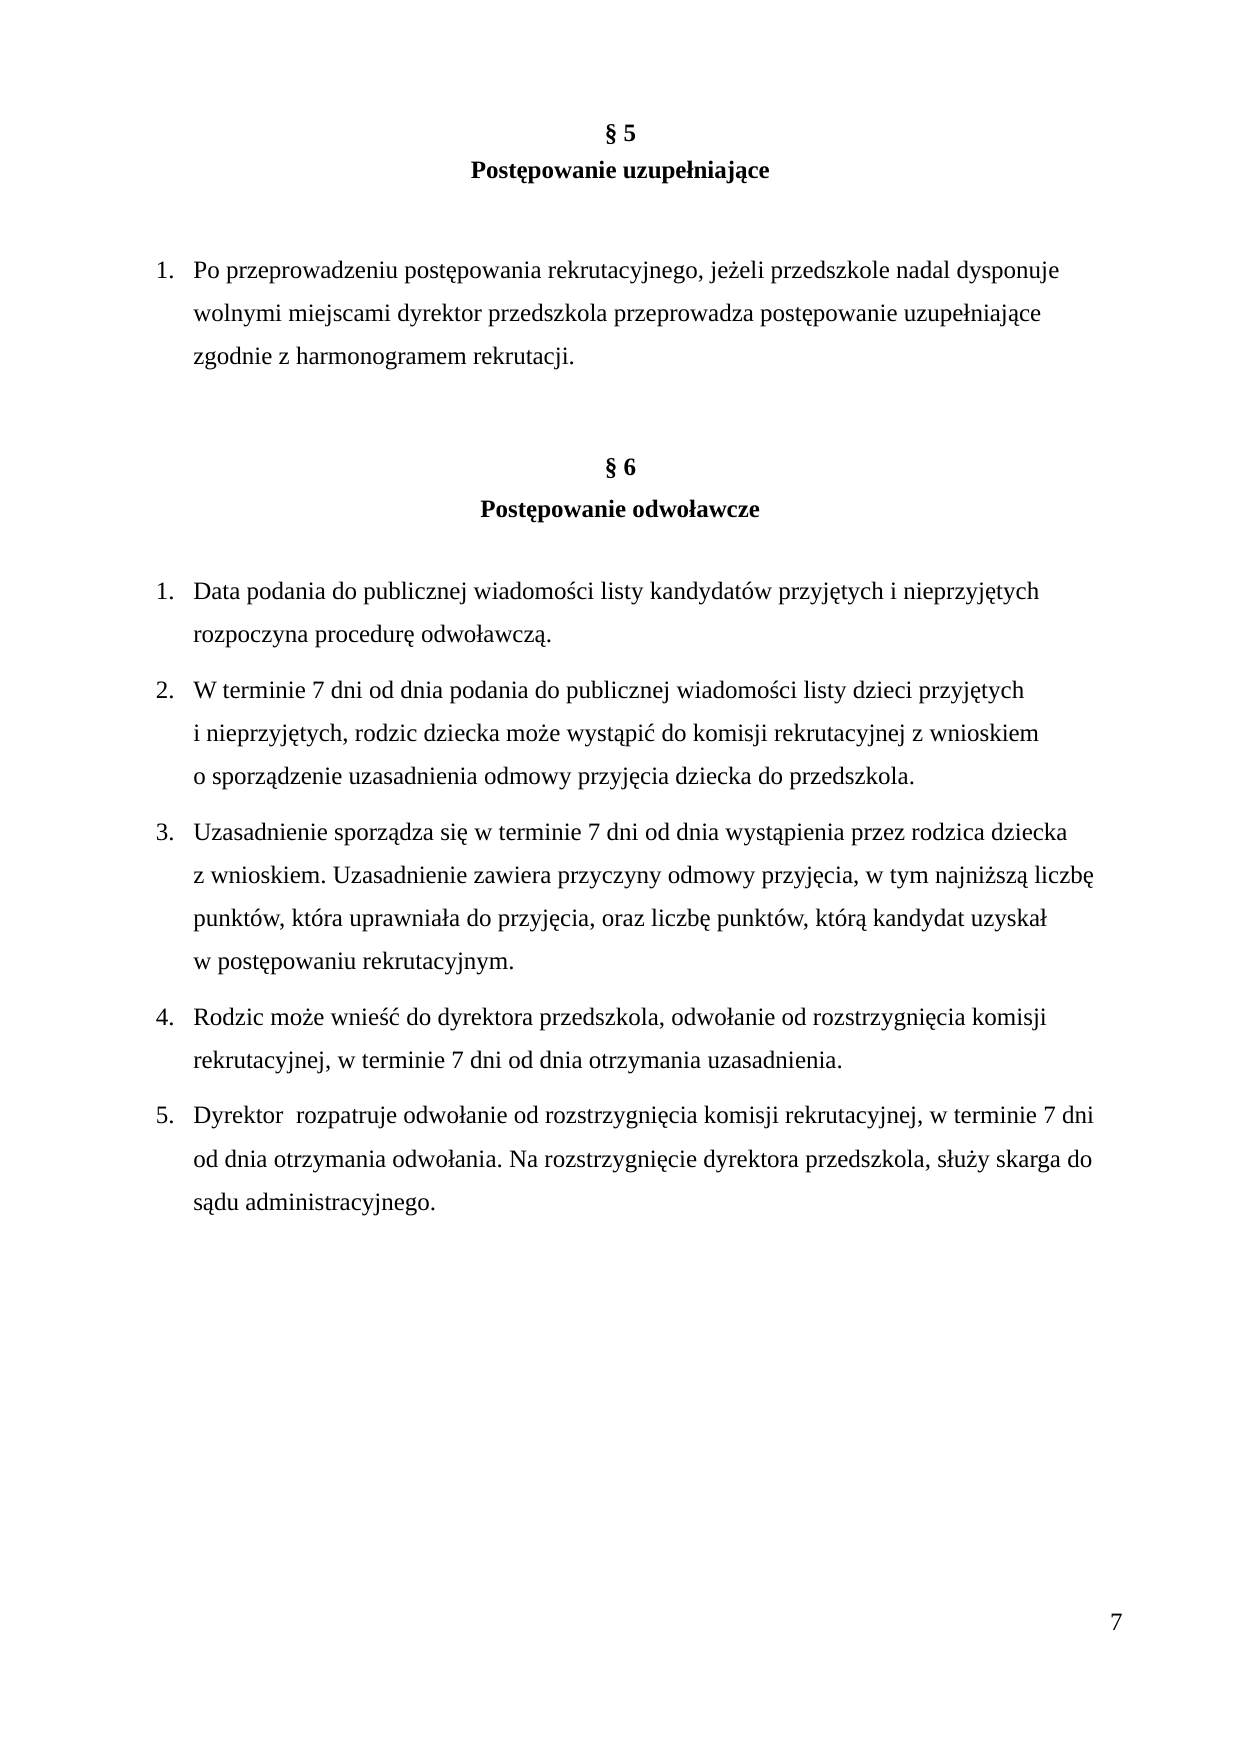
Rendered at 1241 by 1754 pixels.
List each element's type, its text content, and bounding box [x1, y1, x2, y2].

list Data podania do publicznej wiadomości listy kandydatów przyjętych i nieprzyjętych rozpoczyna procedurę odwoławczą. [156, 576, 1122, 648]
list W terminie 7 dni od dnia podania do publicznej wiadomości listy dzieci przyjętych i nieprzyjętych, rodzic dziecka może wystąpić do komisji rekrutacyjnej z wnioskiem o sporządzenie uzasadnienia odmowy przyjęcia dziecka do przedszkola. [156, 675, 1122, 790]
list Dyrektor rozpatruje odwołanie od rozstrzygnięcia komisji rekrutacyjnej, w terminie 7 dni od dnia otrzymania odwołania. Na rozstrzygnięcie dyrektora przedszkola, służy skarga do sądu administracyjnego. [156, 1101, 1122, 1216]
list Uzasadnienie sporządza się w terminie 7 dni od dnia wystąpienia przez rodzica dziecka z wnioskiem. Uzasadnienie zawiera przyczyny odmowy przyjęcia, w tym najniższą liczbę punktów, która uprawniała do przyjęcia, oraz liczbę punktów, którą kandydat uzyskał w postępowaniu rekrutacyjnym. [156, 817, 1122, 975]
list Rodzic może wnieść do dyrektora przedszkola, odwołanie od rozstrzygnięcia komisji rekrutacyjnej, w terminie 7 dni od dnia otrzymania uzasadnienia. [156, 1002, 1122, 1074]
text § 6 [118, 452, 1122, 481]
text Postępowanie odwoławcze [118, 494, 1122, 522]
list Po przeprowadzeniu postępowania rekrutacyjnego, jeżeli przedszkole nadal dysponuje wolnymi miejscami dyrektor przedszkola przeprowadza postępowanie uzupełniające zgodnie z harmonogramem rekrutacji. [156, 255, 1122, 370]
text § 5 Postępowanie uzupełniające [118, 118, 1122, 184]
